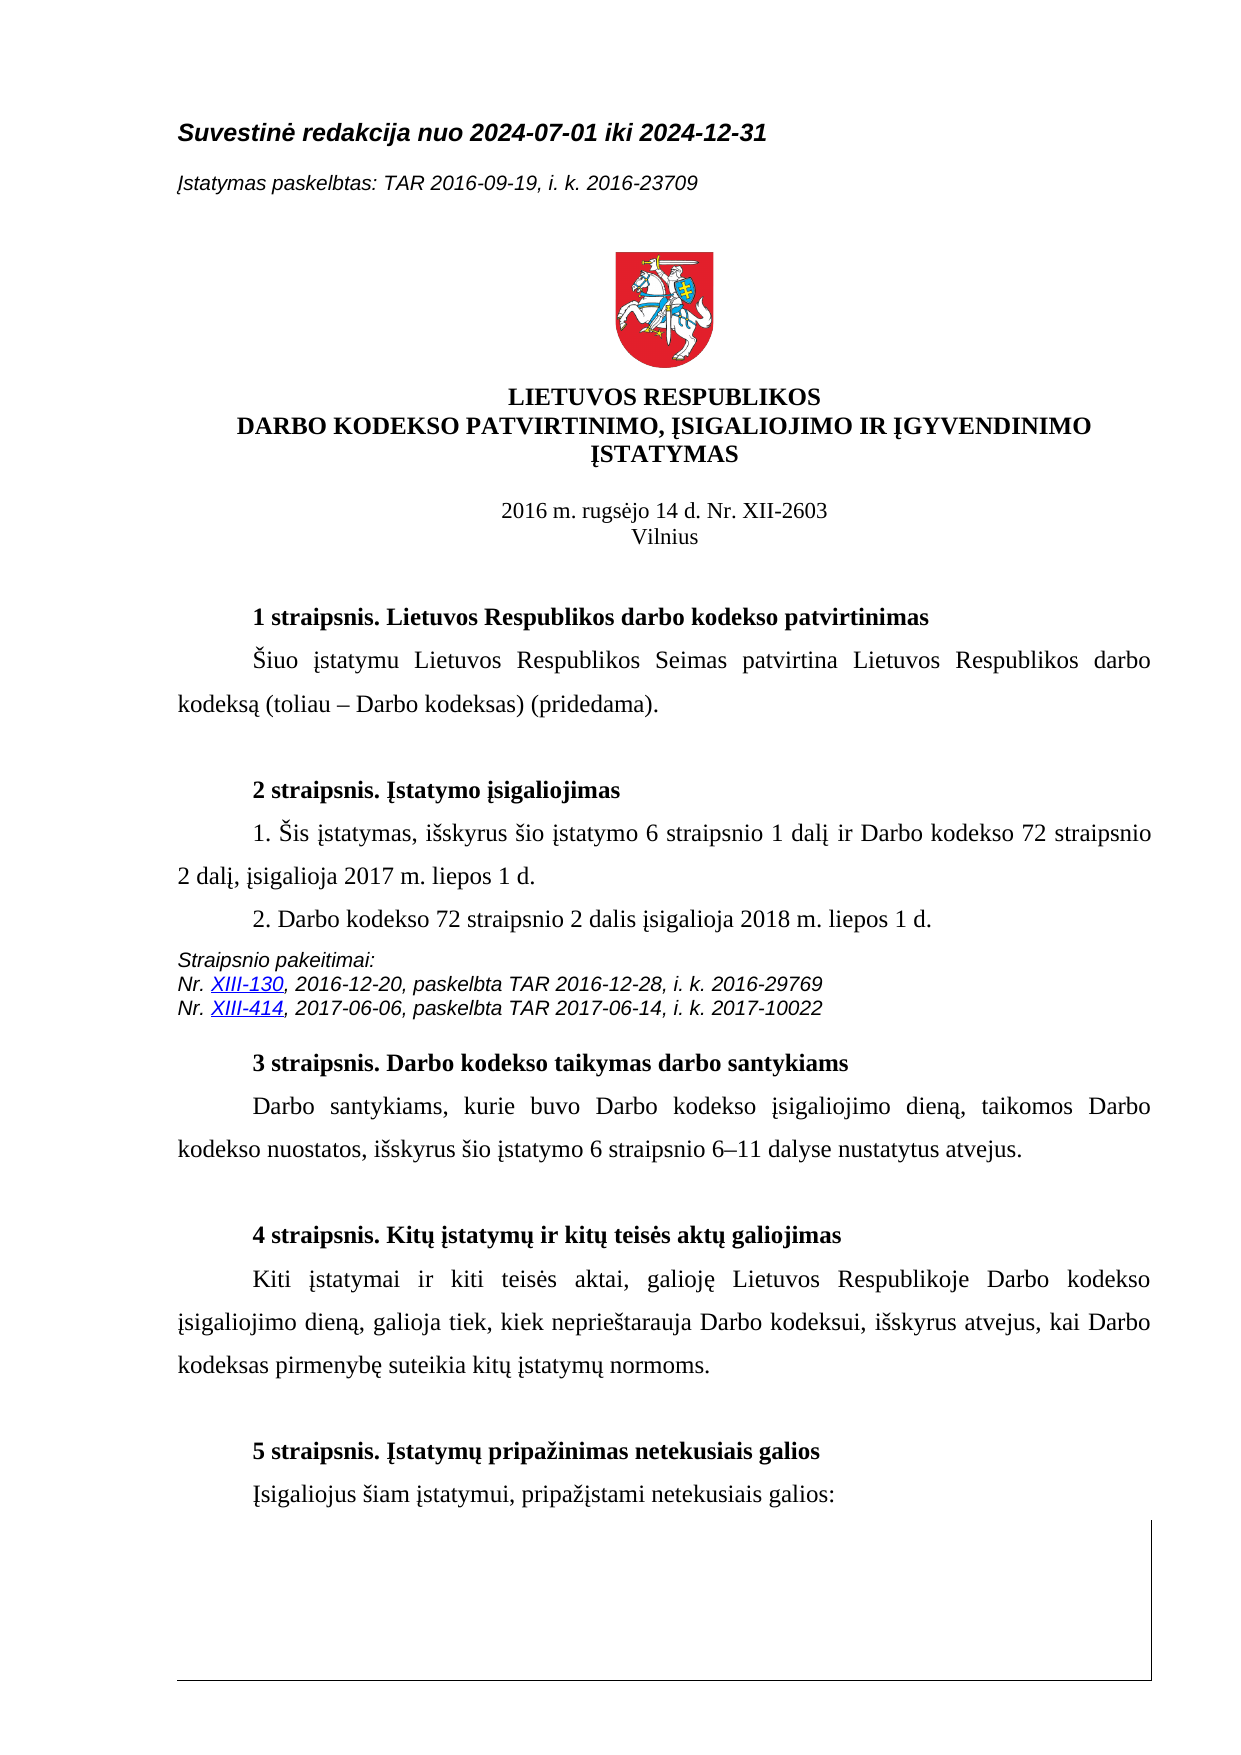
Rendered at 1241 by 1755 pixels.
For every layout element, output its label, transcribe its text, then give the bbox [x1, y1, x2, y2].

text ĮSTATYMAS [177, 439, 1152, 468]
text 2. Darbo kodekso 72 straipsnio 2 dalis įsigalioja 2018 m. liepos 1 d. [177, 904, 1152, 933]
text Įstatymas paskelbtas: TAR 2016-09-19, i. k. 2016-23709 [177, 171, 1152, 195]
text 1 straipsnis. Lietuvos Respublikos darbo kodekso patvirtinimas [177, 602, 1152, 631]
text Nr. XIII-414, 2017-06-06, paskelbta TAR 2017-06-14, i. k. 2017-10022 [177, 995, 1152, 1019]
text Straipsnio pakeitimai: [177, 947, 1152, 971]
text Suvestinė redakcija nuo 2024-07-01 iki 2024-12-31 [177, 118, 1152, 147]
text LIETUVOS RESPUBLIKOS [177, 382, 1152, 411]
text 1. Šis įstatymas, išskyrus šio įstatymo 6 straipsnio 1 dalį ir Darbo kodekso 72 straipsnio 2 dalį, įsigalioja 2017 m. liepos 1 d. [177, 818, 1152, 890]
text 2 straipsnis. Įstatymo įsigaliojimas [177, 775, 1152, 804]
text 3 straipsnis. Darbo kodekso taikymas darbo santykiams [177, 1048, 1152, 1077]
text DARBO KODEKSO PATVIRTINIMO, ĮSIGALIOJIMO IR ĮGYVENDINIMO [177, 411, 1152, 439]
text Nr. XIII-130, 2016-12-20, paskelbta TAR 2016-12-28, i. k. 2016-29769 [177, 971, 1152, 995]
text 2016 m. rugsėjo 14 d. Nr. XII-2603 [177, 497, 1152, 523]
text Įsigaliojus šiam įstatymui, pripažįstami netekusiais galios: [177, 1479, 1152, 1508]
text Kiti įstatymai ir kiti teisės aktai, galioję Lietuvos Respublikoje Darbo kodekso įsigaliojimo dieną, galioja tiek, kiek neprieštarauja Darbo kodeksui, išskyrus atvejus, kai Darbo kodeksas pirmenybę suteikia kitų įstatymų normoms. [177, 1264, 1152, 1379]
text Darbo santykiams, kurie buvo Darbo kodekso įsigaliojimo dieną, taikomos Darbo kodekso nuostatos, išskyrus šio įstatymo 6 straipsnio 6–11 dalyse nustatytus atvejus. [177, 1091, 1152, 1163]
text Šiuo įstatymu Lietuvos Respublikos Seimas patvirtina Lietuvos Respublikos darbo kodeksą (toliau – Darbo kodeksas) (pridedama). [177, 646, 1152, 717]
text 5 straipsnis. Įstatymų pripažinimas netekusiais galios [177, 1436, 1152, 1465]
text Vilnius [177, 523, 1152, 550]
text 4 straipsnis. Kitų įstatymų ir kitų teisės aktų galiojimas [177, 1221, 1152, 1249]
